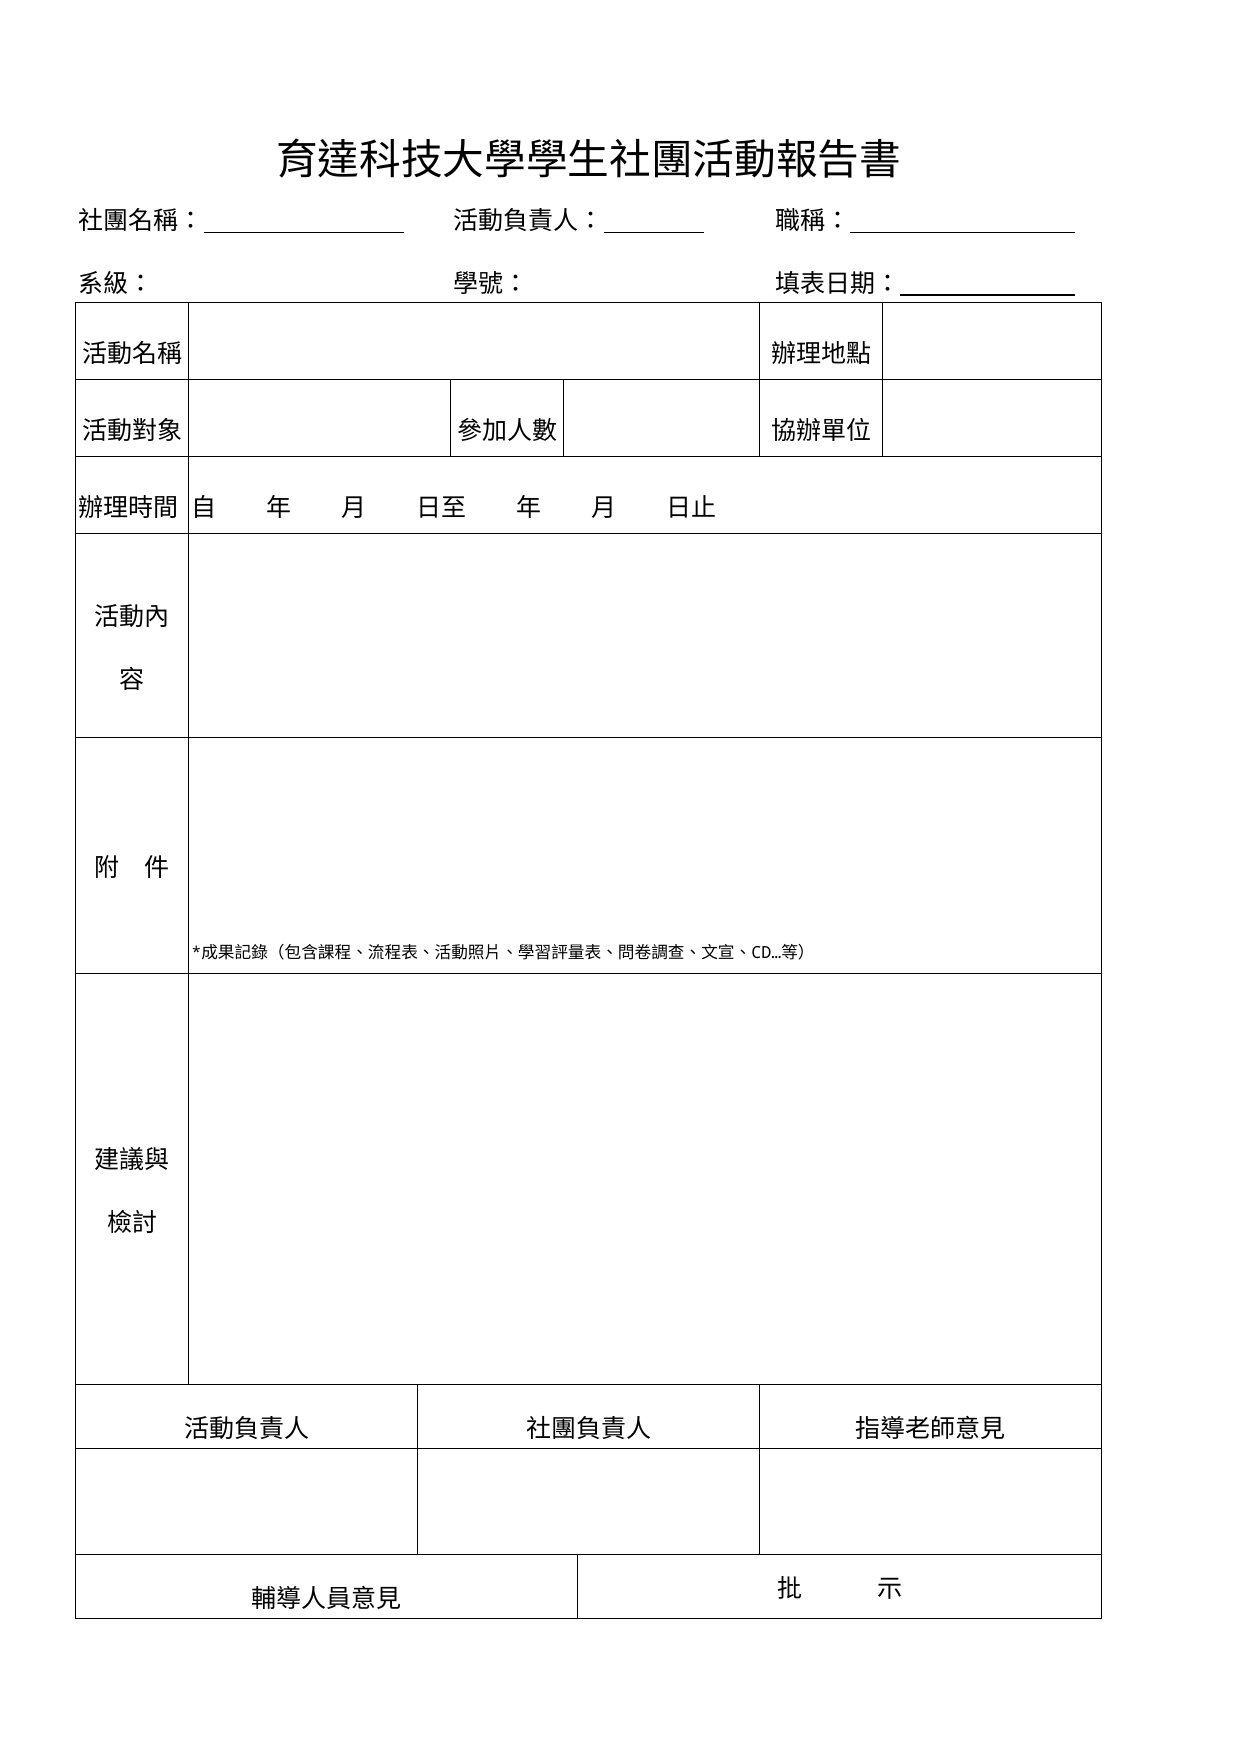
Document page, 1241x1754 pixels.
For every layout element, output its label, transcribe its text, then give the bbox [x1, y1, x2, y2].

table_cell [418, 1449, 759, 1554]
table_cell [1102, 379, 1165, 456]
table_cell [1102, 456, 1165, 533]
table_cell 系級： [76, 240, 450, 302]
table_cell 辦理地點 [760, 303, 882, 379]
table_cell [564, 380, 759, 456]
table_cell [1102, 533, 1165, 737]
table_header [1102, 115, 1165, 177]
table_cell 社團名稱： [76, 177, 450, 239]
table_cell 活動負責人： [450, 177, 759, 239]
table_cell 批 示 [578, 1555, 1101, 1617]
table_cell 協辦單位 [760, 380, 882, 456]
table_cell 建議與檢討 [76, 974, 188, 1384]
table_cell [1102, 1448, 1165, 1554]
table_cell 活動內容 [76, 534, 188, 737]
table_cell [760, 1449, 1101, 1554]
table_cell [76, 1449, 417, 1554]
table_cell 填表日期： [759, 240, 1102, 302]
table_cell [1102, 177, 1165, 239]
table_cell [883, 303, 1101, 379]
table_cell [883, 380, 1101, 456]
table_cell 辦理時間 [76, 457, 188, 533]
table_cell [1102, 240, 1165, 302]
table_cell [1102, 973, 1165, 1384]
table_cell [1102, 1554, 1165, 1617]
table_cell *成果記錄（包含課程、流程表、活動照片、學習評量表、問卷調查、文宣、CD…等） [189, 909, 1101, 973]
table_cell 參加人數 [451, 380, 563, 456]
table_cell [1102, 737, 1165, 909]
table_cell 自 年 月 日至 年 月 日止 [189, 457, 1101, 533]
table_cell [189, 534, 1101, 737]
table_header 育達科技大學學生社團活動報告書 [76, 115, 1102, 177]
table_cell 活動名稱 [76, 303, 188, 379]
table_cell 輔導人員意見 [76, 1555, 577, 1617]
table_cell [1102, 1384, 1165, 1448]
table_cell [1102, 909, 1165, 973]
table_cell 附件 [76, 738, 188, 973]
table_cell 學號： [450, 240, 759, 302]
table_cell 活動負責人 [76, 1385, 417, 1448]
table_cell [189, 738, 1101, 909]
table_cell [1102, 302, 1165, 379]
table_cell 社團負責人 [418, 1385, 759, 1448]
table_cell 指導老師意見 [760, 1385, 1101, 1448]
table_cell [189, 380, 450, 456]
table_cell [189, 303, 759, 379]
table_cell [189, 974, 1101, 1384]
table_cell 職稱： [759, 177, 1102, 239]
table_cell 活動對象 [76, 380, 188, 456]
